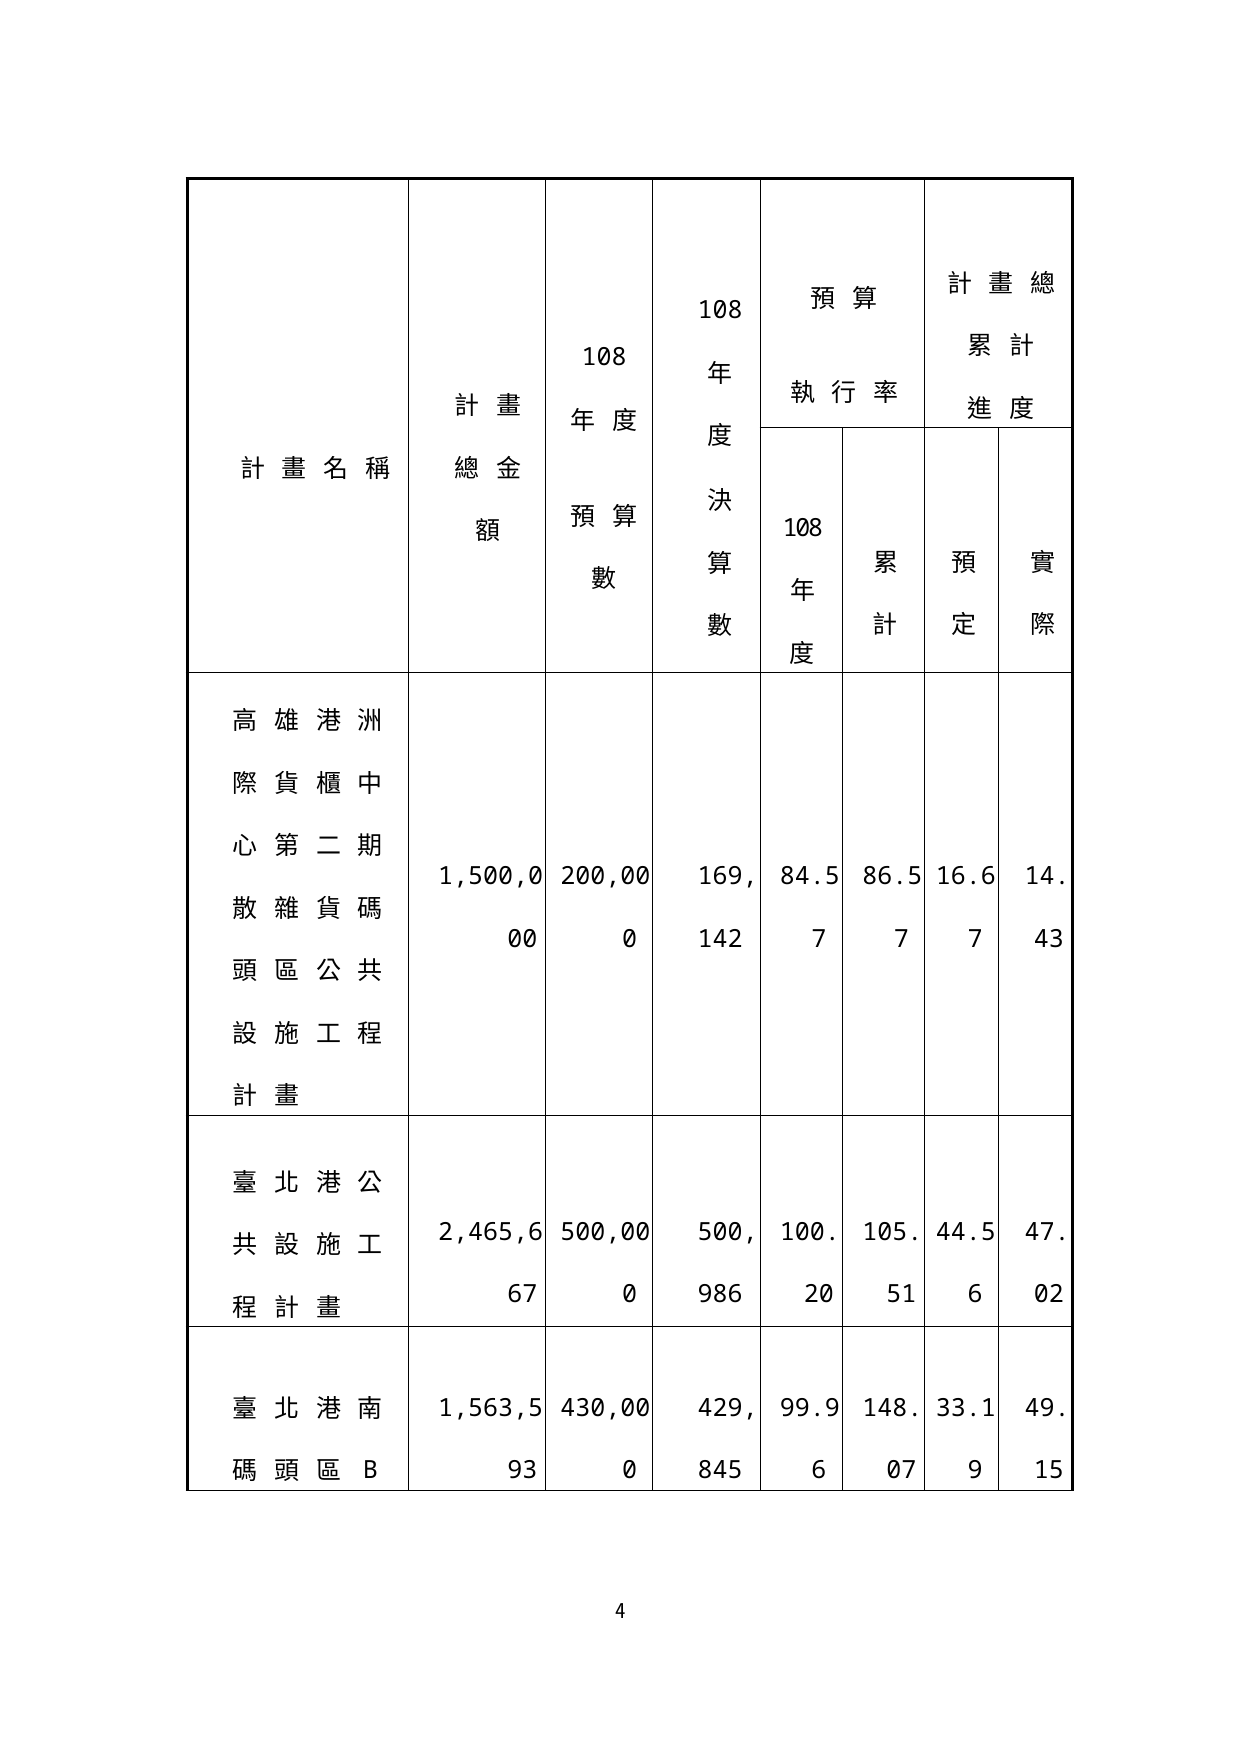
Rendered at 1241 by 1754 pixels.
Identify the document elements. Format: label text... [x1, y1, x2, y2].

table_cell 99.96 [761, 1327, 842, 1490]
table_header 計畫名稱 [189, 180, 408, 672]
table_cell 實際 [999, 428, 1071, 672]
table_cell 1,500,000 [409, 673, 545, 1115]
table_cell 86.57 [843, 673, 924, 1115]
table_header 計畫總累計 進度 [925, 180, 1071, 427]
table_cell 臺北港南碼頭區B [189, 1327, 408, 1490]
table_cell 累計 [843, 428, 924, 672]
table_header 計畫總金額 [409, 180, 545, 672]
table_cell 105.51 [843, 1116, 924, 1326]
table_cell 16.67 [925, 673, 998, 1115]
table_cell 44.56 [925, 1116, 998, 1326]
table_cell 169,142 [653, 673, 760, 1115]
table_cell 47.02 [999, 1116, 1071, 1326]
table_cell 429,845 [653, 1327, 760, 1490]
table_cell 33.19 [925, 1327, 998, 1490]
table_cell 14.43 [999, 673, 1071, 1115]
table_cell 49.15 [999, 1327, 1071, 1490]
table_cell 84.57 [761, 673, 842, 1115]
table_cell 108年度 [761, 428, 842, 672]
table_cell 500,000 [546, 1116, 652, 1326]
table_cell 148.07 [843, 1327, 924, 1490]
table_cell 200,000 [546, 673, 652, 1115]
table_cell 預定 [925, 428, 998, 672]
table_header 108年度 預算數 [546, 180, 652, 672]
table_cell 1,563,593 [409, 1327, 545, 1490]
table_cell 430,000 [546, 1327, 652, 1490]
table_cell 臺北港公共設施工程計畫 [189, 1116, 408, 1326]
table_header 預算 執行率 [761, 180, 924, 427]
table_cell 高雄港洲際貨櫃中心第二期散雜貨碼頭區公共設施工程計畫 [189, 673, 408, 1115]
table_cell 2,465,667 [409, 1116, 545, 1326]
table_header 108年度 決算數 [653, 180, 760, 672]
table_cell 100.20 [761, 1116, 842, 1326]
table_cell 500,986 [653, 1116, 760, 1326]
